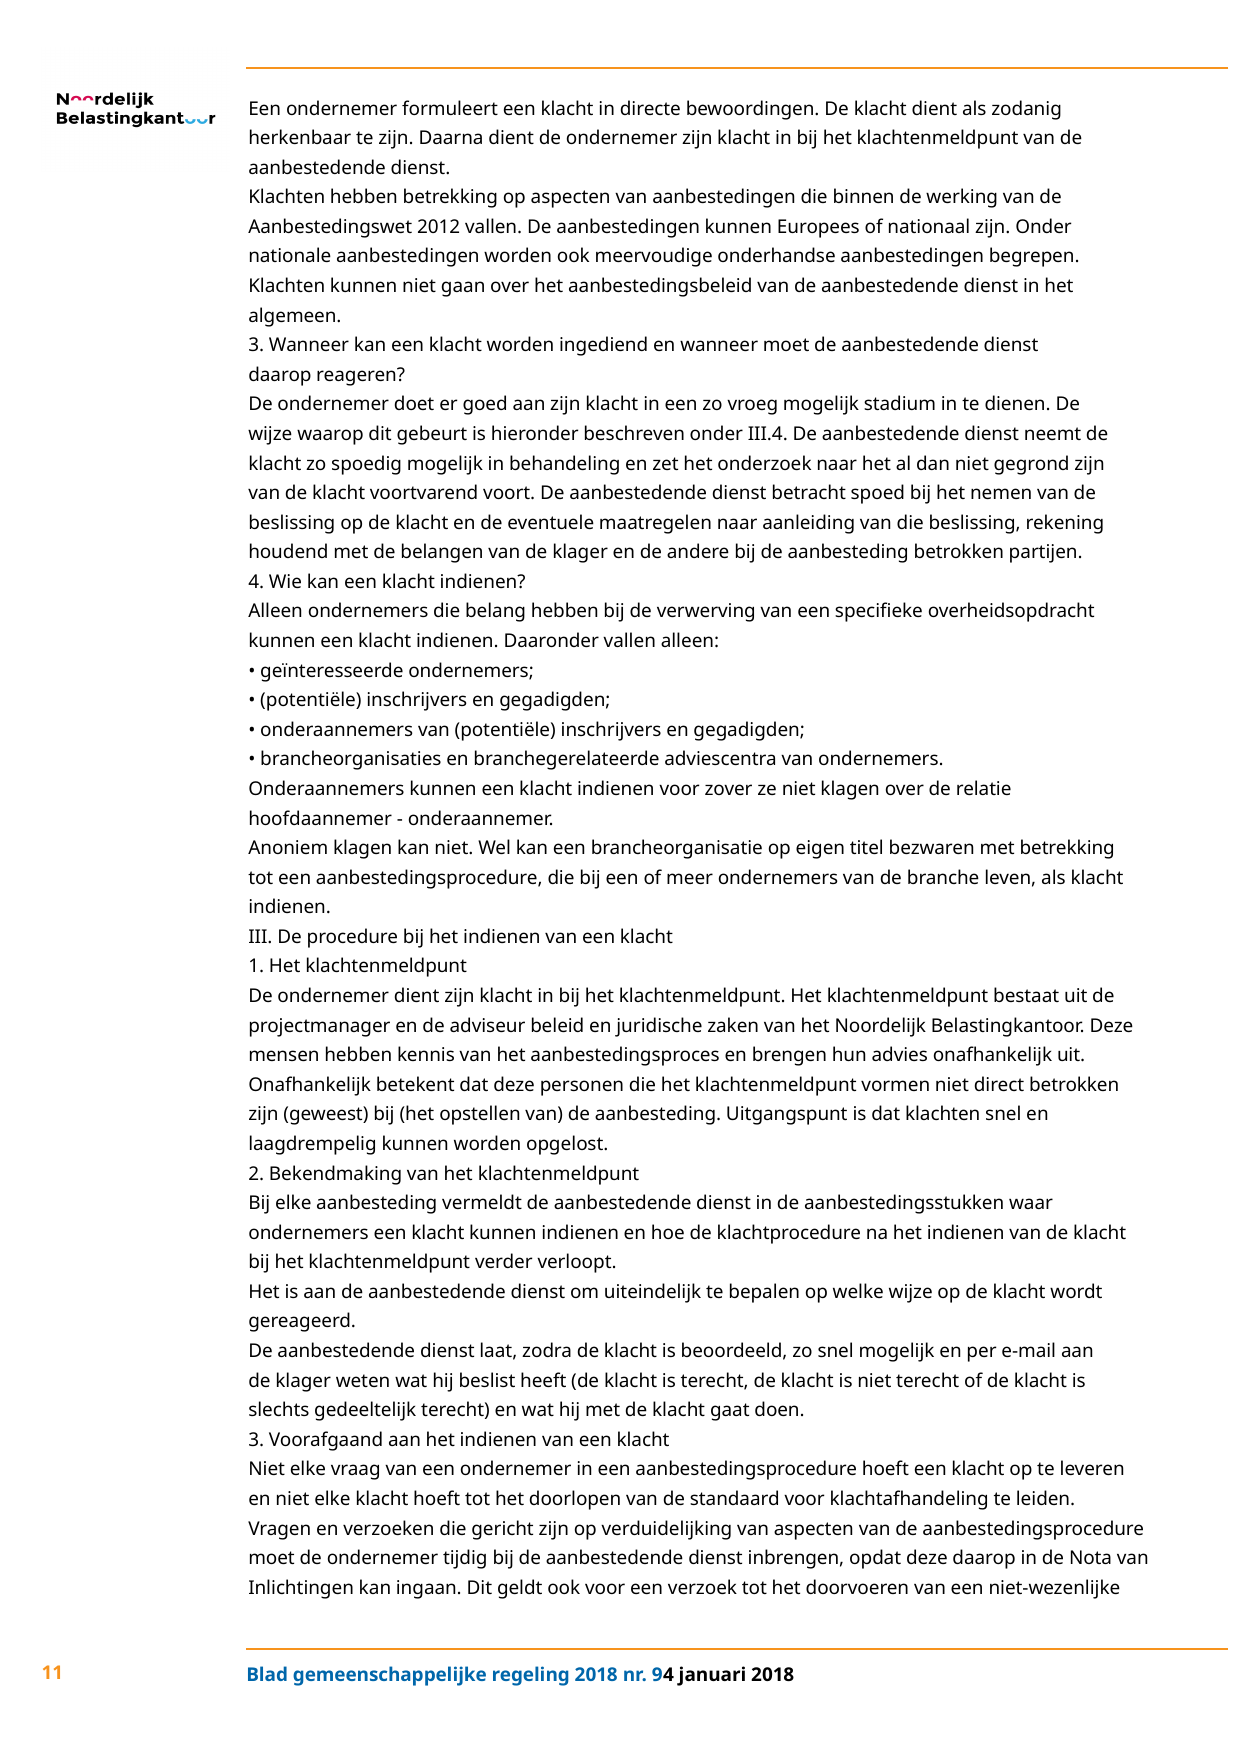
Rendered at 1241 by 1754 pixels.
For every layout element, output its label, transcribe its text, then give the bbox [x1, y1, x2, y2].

text zijn (geweest) bij (het opstellen van) de aanbesteding. Uitgangspunt is dat klachten snel en [248, 1101, 1152, 1126]
text Onafhankelijk betekent dat deze personen die het klachtenmeldpunt vormen niet direct betrokken [248, 1071, 1152, 1097]
text slechts gedeeltelijk terecht) en wat hij met de klacht gaat doen. [248, 1396, 1152, 1422]
text bij het klachtenmeldpunt verder verloopt. [248, 1248, 1152, 1274]
picture [41, 47, 231, 172]
text De aanbestedende dienst laat, zodra de klacht is beoordeeld, zo snel mogelijk en per e-mail aan [248, 1337, 1152, 1363]
text 4. Wie kan een klacht indienen? [248, 568, 1152, 594]
text • onderaannemers van (potentiële) inschrijvers en gegadigden; [248, 716, 1152, 742]
text • brancheorganisaties en branchegerelateerde adviescentra van ondernemers. [248, 746, 1152, 771]
text van de klacht voortvarend voort. De aanbestedende dienst betracht spoed bij het nemen van de [248, 479, 1152, 505]
text Bij elke aanbesteding vermeldt de aanbestedende dienst in de aanbestedingsstukken waar [248, 1189, 1152, 1215]
text kunnen een klacht indienen. Daaronder vallen alleen: [248, 627, 1152, 653]
text moet de ondernemer tijdig bij de aanbestedende dienst inbrengen, opdat deze daarop in de Nota van Inlichtingen kan ingaan. Dit geldt ook voor een verzoek tot het doorvoeren van een niet-wezenlijke [248, 1544, 1152, 1600]
text Anoniem klagen kan niet. Wel kan een brancheorganisatie op eigen titel bezwaren met betrekking [248, 834, 1152, 860]
text Een ondernemer formuleert een klacht in directe bewoordingen. De klacht dient als zodanig [248, 95, 1152, 121]
text laagdrempelig kunnen worden opgelost. [248, 1130, 1152, 1156]
text tot een aanbestedingsprocedure, die bij een of meer ondernemers van de branche leven, als klacht [248, 864, 1152, 890]
text wijze waarop dit gebeurt is hieronder beschreven onder III.4. De aanbestedende dienst neemt de [248, 420, 1152, 446]
text 2. Bekendmaking van het klachtenmeldpunt [248, 1160, 1152, 1186]
text aanbestedende dienst. [248, 154, 1152, 180]
text indienen. [248, 893, 1152, 919]
text Het is aan de aanbestedende dienst om uiteindelijk te bepalen op welke wijze op de klacht wordt gereageerd. [248, 1278, 1152, 1333]
text ondernemers een klacht kunnen indienen en hoe de klachtprocedure na het indienen van de klacht [248, 1219, 1152, 1245]
text 1. Het klachtenmeldpunt [248, 953, 1152, 978]
text algemeen. [248, 302, 1152, 328]
text nationale aanbestedingen worden ook meervoudige onderhandse aanbestedingen begrepen. [248, 243, 1152, 268]
text hoofdaannemer - onderaannemer. [248, 805, 1152, 831]
text Aanbestedingswet 2012 vallen. De aanbestedingen kunnen Europees of nationaal zijn. Onder [248, 213, 1152, 239]
text houdend met de belangen van de klager en de andere bij de aanbesteding betrokken partijen. [248, 538, 1152, 564]
text Klachten kunnen niet gaan over het aanbestedingsbeleid van de aanbestedende dienst in het [248, 272, 1152, 298]
text klacht zo spoedig mogelijk in behandeling en zet het onderzoek naar het al dan niet gegrond zijn [248, 450, 1152, 476]
text III. De procedure bij het indienen van een klacht [248, 923, 1152, 949]
text • (potentiële) inschrijvers en gegadigden; [248, 686, 1152, 712]
text beslissing op de klacht en de eventuele maatregelen naar aanleiding van die beslissing, rekening [248, 509, 1152, 535]
text • geïnteresseerde ondernemers; [248, 657, 1152, 683]
text daarop reageren? [248, 361, 1152, 387]
text de klager weten wat hij beslist heeft (de klacht is terecht, de klacht is niet terecht of de klacht is [248, 1367, 1152, 1393]
text en niet elke klacht hoeft tot het doorlopen van de standaard voor klachtafhandeling te leiden. [248, 1485, 1152, 1511]
text herkenbaar te zijn. Daarna dient de ondernemer zijn klacht in bij het klachtenmeldpunt van de [248, 124, 1152, 150]
text De ondernemer dient zijn klacht in bij het klachtenmeldpunt. Het klachtenmeldpunt bestaat uit de projectmanager en de adviseur beleid en juridische zaken van het Noordelijk Belastingkantoor. Deze mensen hebben kennis van het aanbestedingsproces en brengen hun advies onafhankelijk uit. [248, 982, 1152, 1067]
text 3. Voorafgaand aan het indienen van een klacht [248, 1426, 1152, 1452]
text 3. Wanneer kan een klacht worden ingediend en wanneer moet de aanbestedende dienst [248, 331, 1152, 357]
text Onderaannemers kunnen een klacht indienen voor zover ze niet klagen over de relatie [248, 775, 1152, 801]
text Vragen en verzoeken die gericht zijn op verduidelijking van aspecten van de aanbestedingsprocedure [248, 1515, 1152, 1541]
text Klachten hebben betrekking op aspecten van aanbestedingen die binnen de werking van de [248, 183, 1152, 209]
text Niet elke vraag van een ondernemer in een aanbestedingsprocedure hoeft een klacht op te leveren [248, 1456, 1152, 1481]
text Alleen ondernemers die belang hebben bij de verwerving van een specifieke overheidsopdracht [248, 598, 1152, 623]
text De ondernemer doet er goed aan zijn klacht in een zo vroeg mogelijk stadium in te dienen. De [248, 391, 1152, 416]
